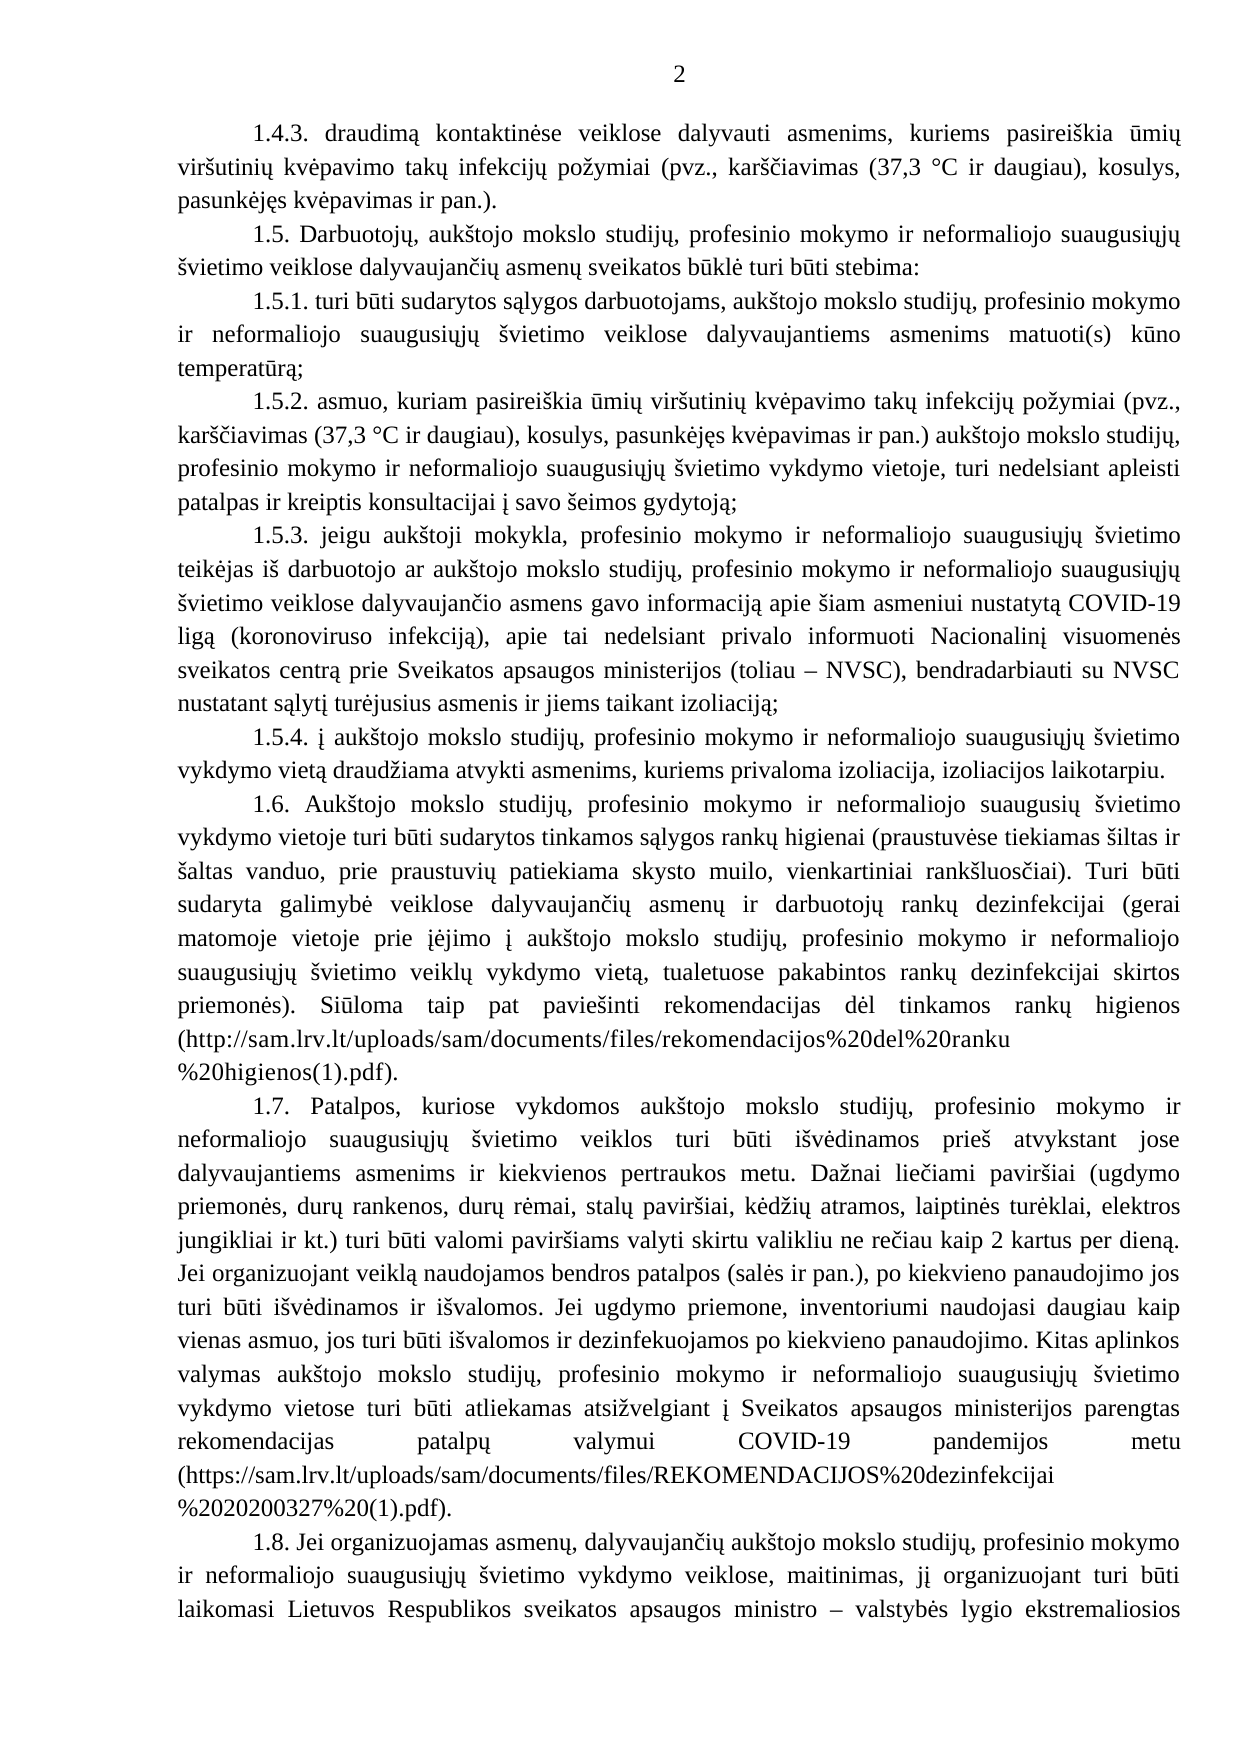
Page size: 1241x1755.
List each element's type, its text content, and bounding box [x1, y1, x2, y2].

text 1.6. Aukštojo mokslo studijų, profesinio mokymo ir neformaliojo suaugusių švietimo vykdymo vietoje turi būti sudarytos tinkamos sąlygos rankų higienai (praustuvėse tiekiamas šiltas ir šaltas vanduo, prie praustuvių patiekiama skysto muilo, vienkartiniai rankšluosčiai). Turi būti sudaryta galimybė veiklose dalyvaujančių asmenų ir darbuotojų rankų dezinfekcijai (gerai matomoje vietoje prie įėjimo į aukštojo mokslo studijų, profesinio mokymo ir neformaliojo suaugusiųjų švietimo veiklų vykdymo vietą, tualetuose pakabintos rankų dezinfekcijai skirtos priemonės). Siūloma taip pat paviešinti rekomendacijas dėl tinkamos rankų higienos (http://sam.lrv.lt/uploads/sam/documents/files/rekomendacijos%20del%20ranku%20higienos(1).pdf). [177, 789, 1181, 1086]
text 1.4.3. draudimą kontaktinėse veiklose dalyvauti asmenims, kuriems pasireiškia ūmių viršutinių kvėpavimo takų infekcijų požymiai (pvz., karščiavimas (37,3 °C ir daugiau), kosulys, pasunkėjęs kvėpavimas ir pan.). [177, 118, 1181, 214]
text 1.8. Jei organizuojamas asmenų, dalyvaujančių aukštojo mokslo studijų, profesinio mokymo ir neformaliojo suaugusiųjų švietimo vykdymo veiklose, maitinimas, jį organizuojant turi būti laikomasi Lietuvos Respublikos sveikatos apsaugos ministro – valstybės lygio ekstremaliosios [177, 1527, 1181, 1623]
text 1.5.2. asmuo, kuriam pasireiškia ūmių viršutinių kvėpavimo takų infekcijų požymiai (pvz., karščiavimas (37,3 °C ir daugiau), kosulys, pasunkėjęs kvėpavimas ir pan.) aukštojo mokslo studijų, profesinio mokymo ir neformaliojo suaugusiųjų švietimo vykdymo vietoje, turi nedelsiant apleisti patalpas ir kreiptis konsultacijai į savo šeimos gydytoją; [177, 386, 1181, 516]
text 1.5.4. į aukštojo mokslo studijų, profesinio mokymo ir neformaliojo suaugusiųjų švietimo vykdymo vietą draudžiama atvykti asmenims, kuriems privaloma izoliacija, izoliacijos laikotarpiu. [177, 722, 1181, 784]
text 1.5.3. jeigu aukštoji mokykla, profesinio mokymo ir neformaliojo suaugusiųjų švietimo teikėjas iš darbuotojo ar aukštojo mokslo studijų, profesinio mokymo ir neformaliojo suaugusiųjų švietimo veiklose dalyvaujančio asmens gavo informaciją apie šiam asmeniui nustatytą COVID-19 ligą (koronoviruso infekciją), apie tai nedelsiant privalo informuoti Nacionalinį visuomenės sveikatos centrą prie Sveikatos apsaugos ministerijos (toliau – NVSC), bendradarbiauti su NVSC nustatant sąlytį turėjusius asmenis ir jiems taikant izoliaciją; [177, 521, 1181, 717]
text 1.5. Darbuotojų, aukštojo mokslo studijų, profesinio mokymo ir neformaliojo suaugusiųjų švietimo veiklose dalyvaujančių asmenų sveikatos būklė turi būti stebima: [177, 219, 1181, 281]
text 1.7. Patalpos, kuriose vykdomos aukštojo mokslo studijų, profesinio mokymo ir neformaliojo suaugusiųjų švietimo veiklos turi būti išvėdinamos prieš atvykstant jose dalyvaujantiems asmenims ir kiekvienos pertraukos metu. Dažnai liečiami paviršiai (ugdymo priemonės, durų rankenos, durų rėmai, stalų paviršiai, kėdžių atramos, laiptinės turėklai, elektros jungikliai ir kt.) turi būti valomi paviršiams valyti skirtu valikliu ne rečiau kaip 2 kartus per dieną. Jei organizuojant veiklą naudojamos bendros patalpos (salės ir pan.), po kiekvieno panaudojimo jos turi būti išvėdinamos ir išvalomos. Jei ugdymo priemone, inventoriumi naudojasi daugiau kaip vienas asmuo, jos turi būti išvalomos ir dezinfekuojamos po kiekvieno panaudojimo. Kitas aplinkos valymas aukštojo mokslo studijų, profesinio mokymo ir neformaliojo suaugusiųjų švietimo vykdymo vietose turi būti atliekamas atsižvelgiant į Sveikatos apsaugos ministerijos parengtas rekomendacijas patalpų valymui COVID-19 pandemijos metu (https://sam.lrv.lt/uploads/sam/documents/files/REKOMENDACIJOS%20dezinfekcijai%2020200327%20(1).pdf). [177, 1091, 1181, 1522]
text 1.5.1. turi būti sudarytos sąlygos darbuotojams, aukštojo mokslo studijų, profesinio mokymo ir neformaliojo suaugusiųjų švietimo veiklose dalyvaujantiems asmenims matuoti(s) kūno temperatūrą; [177, 286, 1181, 382]
